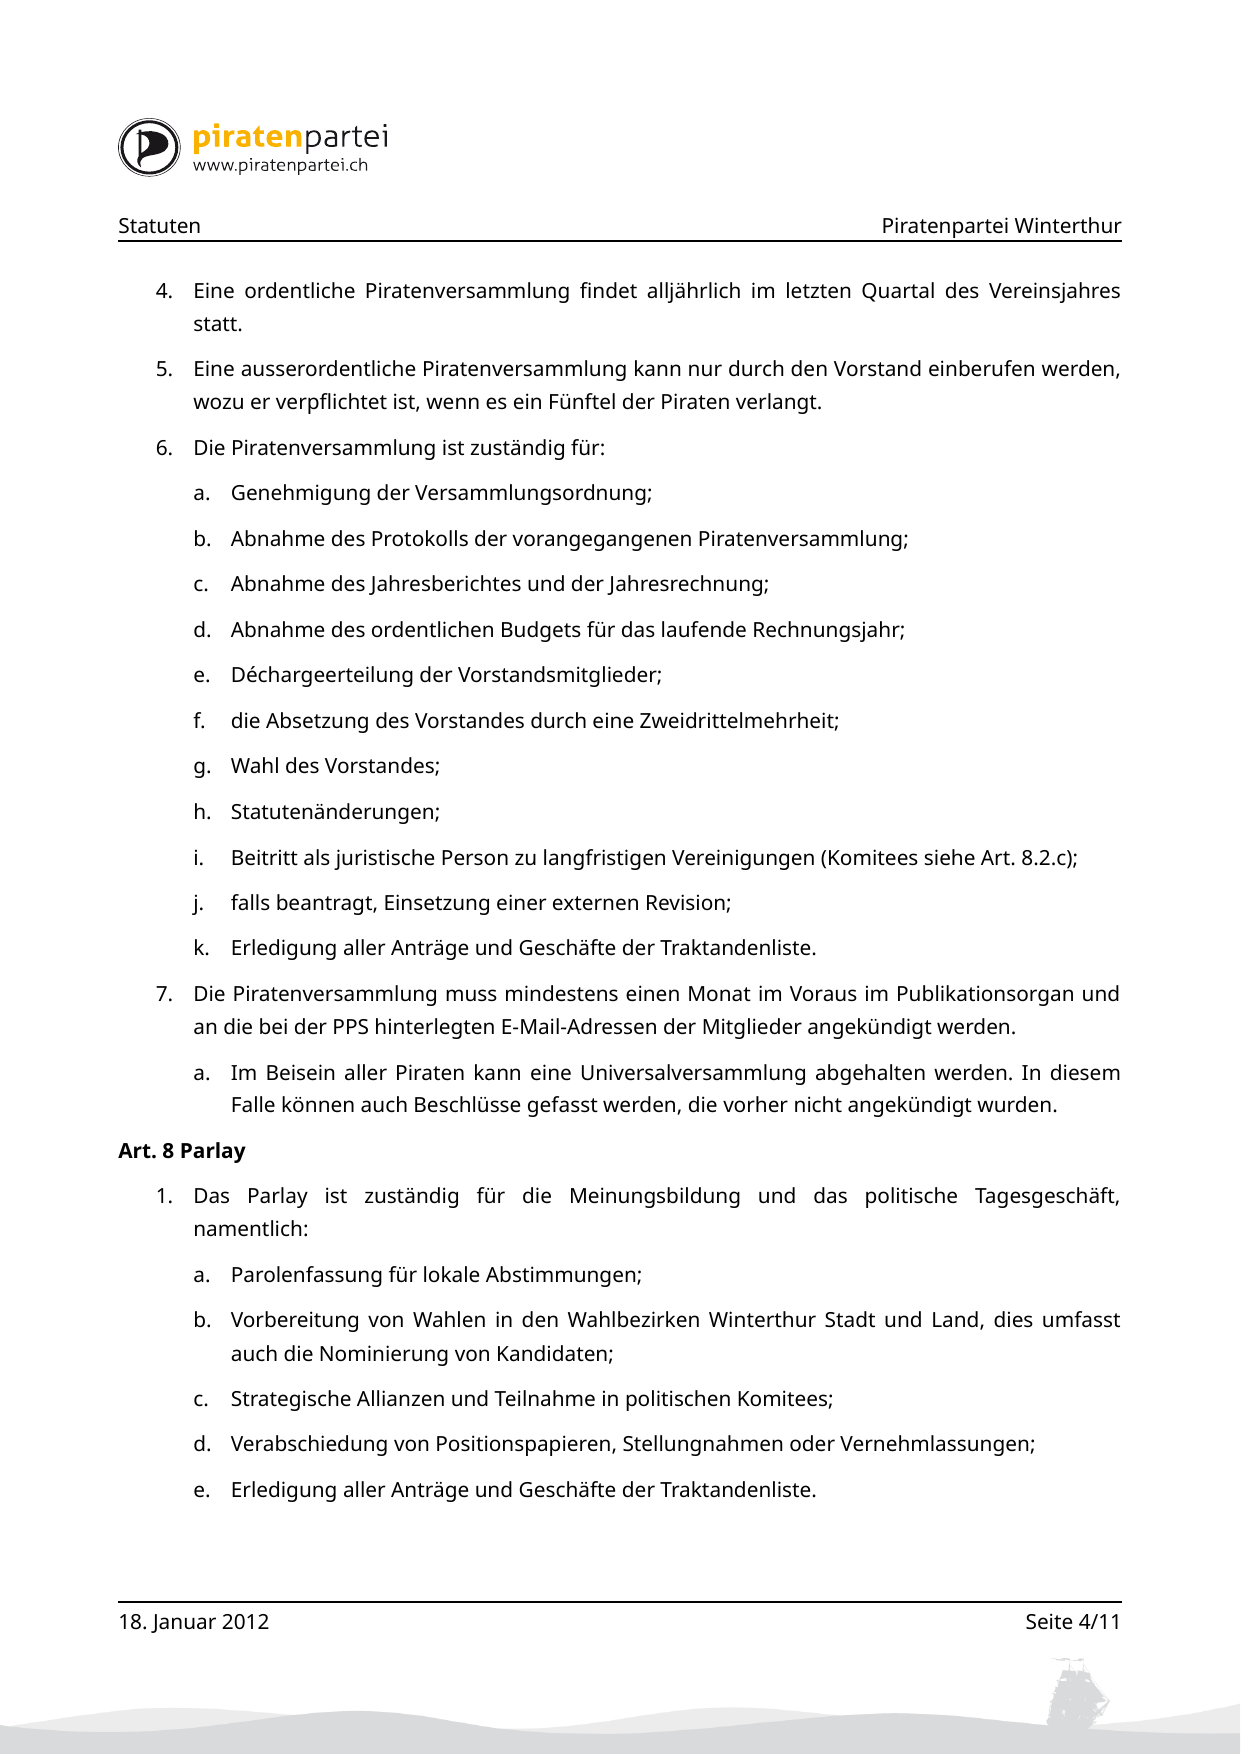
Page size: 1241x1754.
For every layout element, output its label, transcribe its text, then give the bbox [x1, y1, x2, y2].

list Abnahme des ordentlichen Budgets für das laufende Rechnungsjahr; [193, 610, 1122, 643]
list Strategische Allianzen und Teilnahme in politischen Komitees; [193, 1379, 1122, 1412]
list Erledigung aller Anträge und Geschäfte der Traktandenliste. [193, 1470, 1122, 1503]
list Die Piratenversammlung ist zuständig für: [156, 428, 1122, 461]
list Genehmigung der Versammlungsordnung; [193, 474, 1122, 507]
list Eine ordentliche Piratenversammlung findet alljährlich im letzten Quartal des Vereinsjahres statt. [156, 271, 1122, 337]
list Abnahme des Jahresberichtes und der Jahresrechnung; [193, 565, 1122, 598]
picture [0, 1658, 1241, 1754]
list Die Piratenversammlung muss mindestens einen Monat im Voraus im Publikationsorgan und an die bei der PPS hinterlegten E-Mail-Adressen der Mitglieder angekündigt werden. [156, 974, 1122, 1041]
list Statutenänderungen; [193, 792, 1122, 826]
list Wahl des Vorstandes; [193, 747, 1122, 780]
list Déchargeerteilung der Vorstandsmitglieder; [193, 656, 1122, 689]
list Beitritt als juristische Person zu langfristigen Vereinigungen (Komitees siehe Art. 8.2.c); [193, 838, 1122, 871]
list die Absetzung des Vorstandes durch eine Zweidrittelmehrheit; [193, 701, 1122, 734]
list Erledigung aller Anträge und Geschäfte der Traktandenliste. [193, 929, 1122, 962]
list falls beantragt, Einsetzung einer externen Revision; [193, 883, 1122, 916]
text Art. 8 Parlay [118, 1132, 1122, 1164]
list Eine ausserordentliche Piratenversammlung kann nur durch den Vorstand einberufen werden, wozu er verpflichtet ist, wenn es ein Fünftel der Piraten verlangt. [156, 350, 1122, 416]
list Parolenfassung für lokale Abstimmungen; [193, 1256, 1122, 1288]
list Abnahme des Protokolls der vorangegangenen Piratenversammlung; [193, 519, 1122, 552]
list Vorbereitung von Wahlen in den Wahlbezirken Winterthur Stadt und Land, dies umfasst auch die Nominierung von Kandidaten; [193, 1301, 1122, 1367]
list Das Parlay ist zuständig für die Meinungsbildung und das politische Tagesgeschäft, namentlich: [156, 1177, 1122, 1243]
list Verabschiedung von Positionspapieren, Stellungnahmen oder Vernehmlassungen; [193, 1425, 1122, 1458]
list Im Beisein aller Piraten kann eine Universalversammlung abgehalten werden. In diesem Falle können auch Beschlüsse gefasst werden, die vorher nicht angekündigt wurden. [193, 1053, 1122, 1119]
